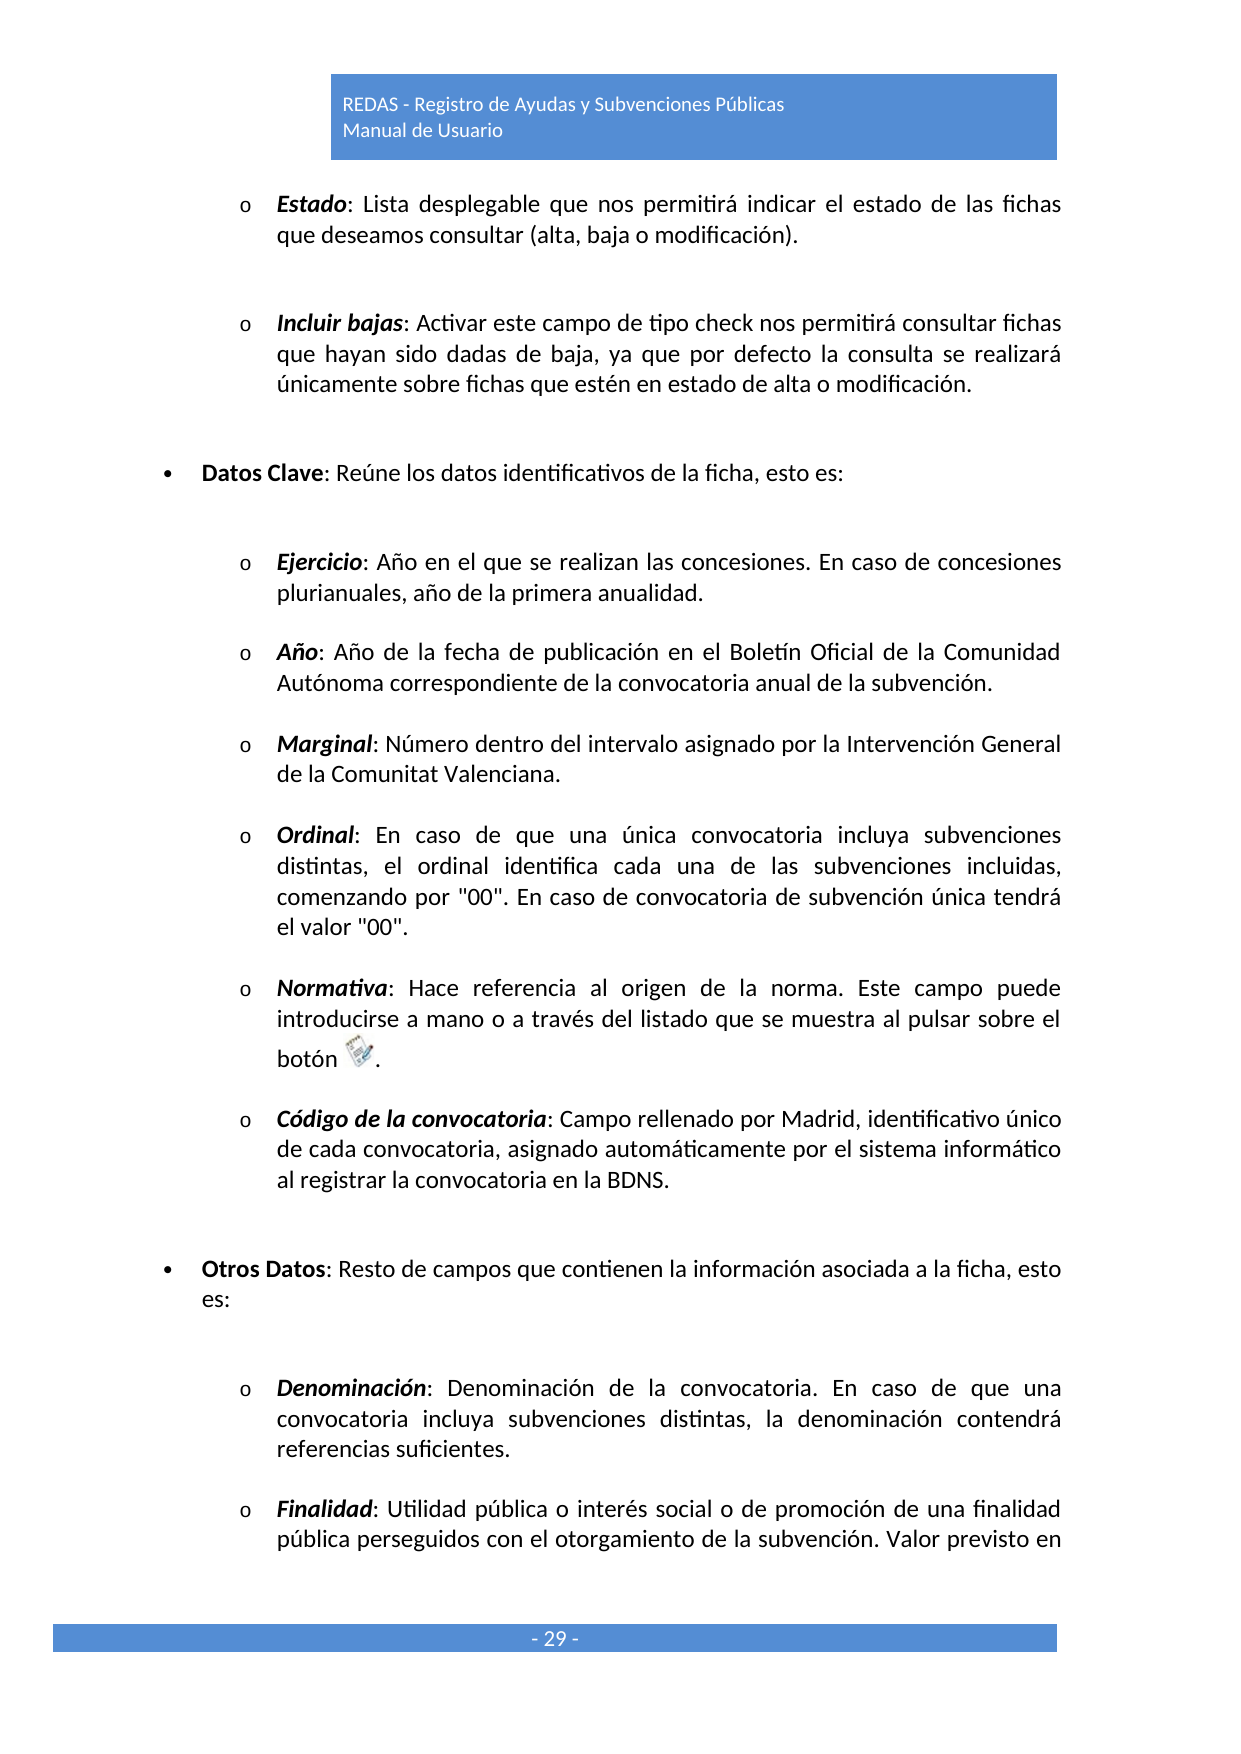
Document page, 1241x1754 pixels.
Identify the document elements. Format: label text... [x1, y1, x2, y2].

picture [343, 1033, 375, 1068]
list Ordinal: En caso de que una única convocatoria incluya subvenciones distintas, el ordinal identifica cada una de las subvenciones incluidas, comenzando por "00". En caso de convocatoria de subvención única tendrá el valor "00". [239, 820, 1062, 942]
list Ejercicio: Año en el que se realizan las concesiones. En caso de concesiones plurianuales, año de la primera anualidad. [239, 546, 1062, 607]
list Código de la convocatoria: Campo rellenado por Madrid, identificativo único de cada convocatoria, asignado automáticamente por el sistema informático al registrar la convocatoria en la BDNS. [239, 1103, 1062, 1194]
list Otros Datos: Resto de campos que contienen la información asociada a la ficha, esto es: [164, 1253, 1062, 1314]
list Marginal: Número dentro del intervalo asignado por la Intervención General de la Comunitat Valenciana. [239, 728, 1062, 789]
list Denominación: Denominación de la convocatoria. En caso de que una convocatoria incluya subvenciones distintas, la denominación contendrá referencias suficientes. [239, 1372, 1062, 1464]
list Finalidad: Utilidad pública o interés social o de promoción de una finalidad pública perseguidos con el otorgamiento de la subvención. Valor previsto en [239, 1493, 1062, 1554]
list Año: Año de la fecha de publicación en el Boletín Oficial de la Comunidad Autónoma correspondiente de la convocatoria anual de la subvención. [239, 637, 1062, 698]
list Datos Clave: Reúne los datos identificativos de la ficha, esto es: [164, 457, 1062, 488]
list Estado: Lista desplegable que nos permitirá indicar el estado de las fichas que deseamos consultar (alta, baja o modificación). [239, 188, 1062, 249]
list Incluir bajas: Activar este campo de tipo check nos permitirá consultar fichas que hayan sido dadas de baja, ya que por defecto la consulta se realizará únicamente sobre fichas que estén en estado de alta o modificación. [239, 308, 1062, 399]
list Normativa: Hace referencia al origen de la norma. Este campo puede introducirse a mano o a través del listado que se muestra al pulsar sobre el botón . [239, 972, 1062, 1074]
